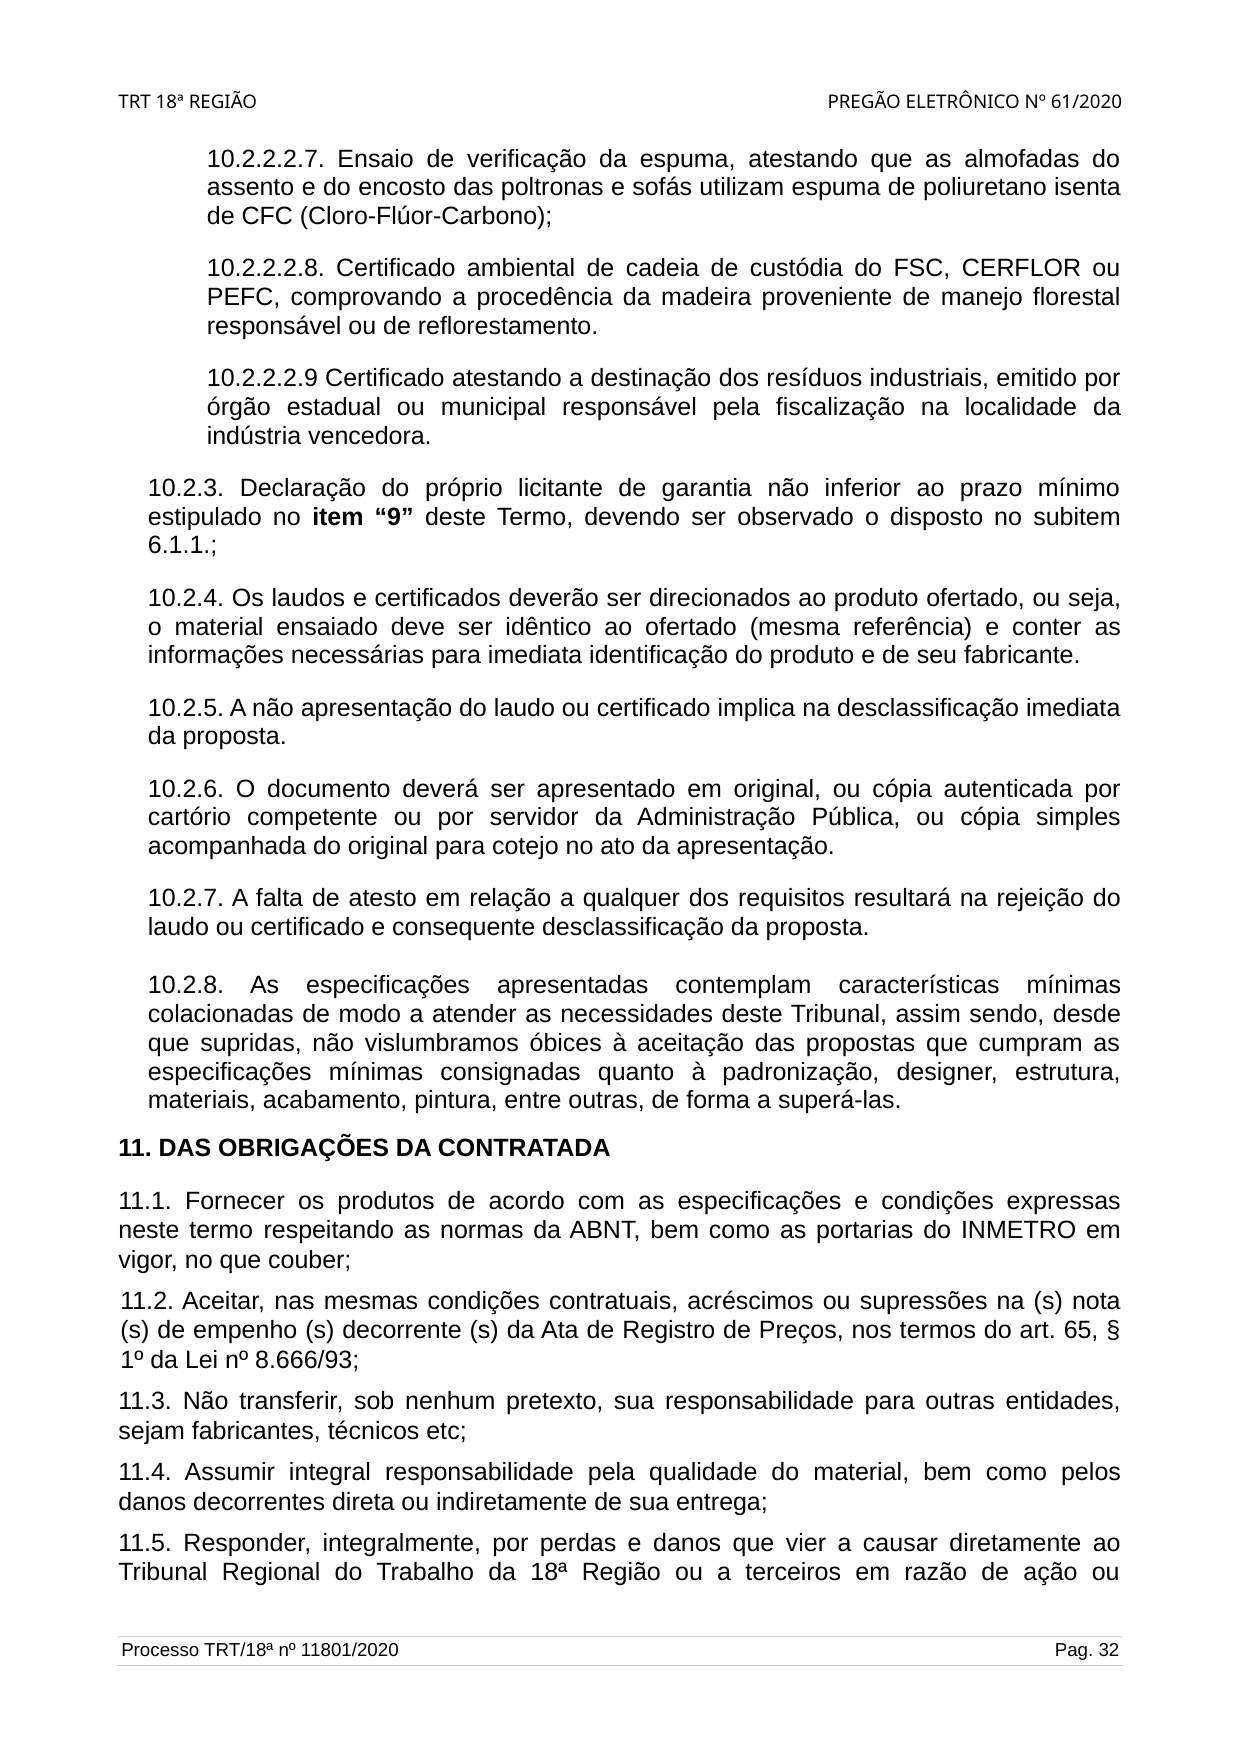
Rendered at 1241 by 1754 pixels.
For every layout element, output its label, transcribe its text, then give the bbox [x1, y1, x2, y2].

text 11.4. Assumir integral responsabilidade pela qualidade do material, bem como pelos danos decorrentes direta ou indiretamente de sua entrega; [118, 1456, 1122, 1515]
text 10.2.8. As especificações apresentadas contemplam características mínimas colacionadas de modo a atender as necessidades deste Tribunal, assim sendo, desde que supridas, não vislumbramos óbices à aceitação das propostas que cumpram as especificações mínimas consignadas quanto à padronização, designer, estrutura, materiais, acabamento, pintura, entre outras, de forma a superá-las. [148, 970, 1122, 1114]
text 10.2.4. Os laudos e certificados deverão ser direcionados ao produto ofertado, ou seja, o material ensaiado deve ser idêntico ao ofertado (mesma referência) e conter as informações necessárias para imediata identificação do produto e de seu fabricante. [148, 583, 1122, 669]
text 11. DAS OBRIGAÇÕES DA CONTRATADA [118, 1132, 1122, 1161]
text 10.2.5. A não apresentação do laudo ou certificado implica na desclassificação imediata da proposta. [148, 692, 1122, 750]
text 10.2.6. O documento deverá ser apresentado em original, ou cópia autenticada por cartório competente ou por servidor da Administração Pública, ou cópia simples acompanhada do original para cotejo no ato da apresentação. [148, 773, 1122, 860]
text 11.1. Fornecer os produtos de acordo com as especificações e condições expressas neste termo respeitando as normas da ABNT, bem como as portarias do INMETRO em vigor, no que couber; [118, 1185, 1122, 1273]
text 10.2.3. Declaração do próprio licitante de garantia não inferior ao prazo mínimo estipulado no item “9” deste Termo, devendo ser observado o disposto no subitem 6.1.1.; [148, 473, 1122, 559]
text 11.5. Responder, integralmente, por perdas e danos que vier a causar diretamente ao Tribunal Regional do Trabalho da 18ª Região ou a terceiros em razão de ação ou [118, 1527, 1122, 1586]
text 10.2.2.2.7. Ensaio de verificação da espuma, atestando que as almofadas do assento e do encosto das poltronas e sofás utilizam espuma de poliuretano isenta de CFC (Cloro-Flúor-Carbono); [207, 143, 1122, 230]
text 10.2.2.2.9 Certificado atestando a destinação dos resíduos industriais, emitido por órgão estadual ou municipal responsável pela fiscalização na localidade da indústria vencedora. [207, 363, 1122, 449]
text 10.2.2.2.8. Certificado ambiental de cadeia de custódia do FSC, CERFLOR ou PEFC, comprovando a procedência da madeira proveniente de manejo florestal responsável ou de reflorestamento. [207, 253, 1122, 339]
text 11.2. Aceitar, nas mesmas condições contratuais, acréscimos ou supressões na (s) nota (s) de empenho (s) decorrente (s) da Ata de Registro de Preços, nos termos do art. 65, § 1º da Lei nº 8.666/93; [120, 1285, 1122, 1374]
text 10.2.7. A falta de atesto em relação a qualquer dos requisitos resultará na rejeição do laudo ou certificado e consequente desclassificação da proposta. [148, 883, 1122, 941]
text 11.3. Não transferir, sob nenhum pretexto, sua responsabilidade para outras entidades, sejam fabricantes, técnicos etc; [118, 1386, 1122, 1444]
